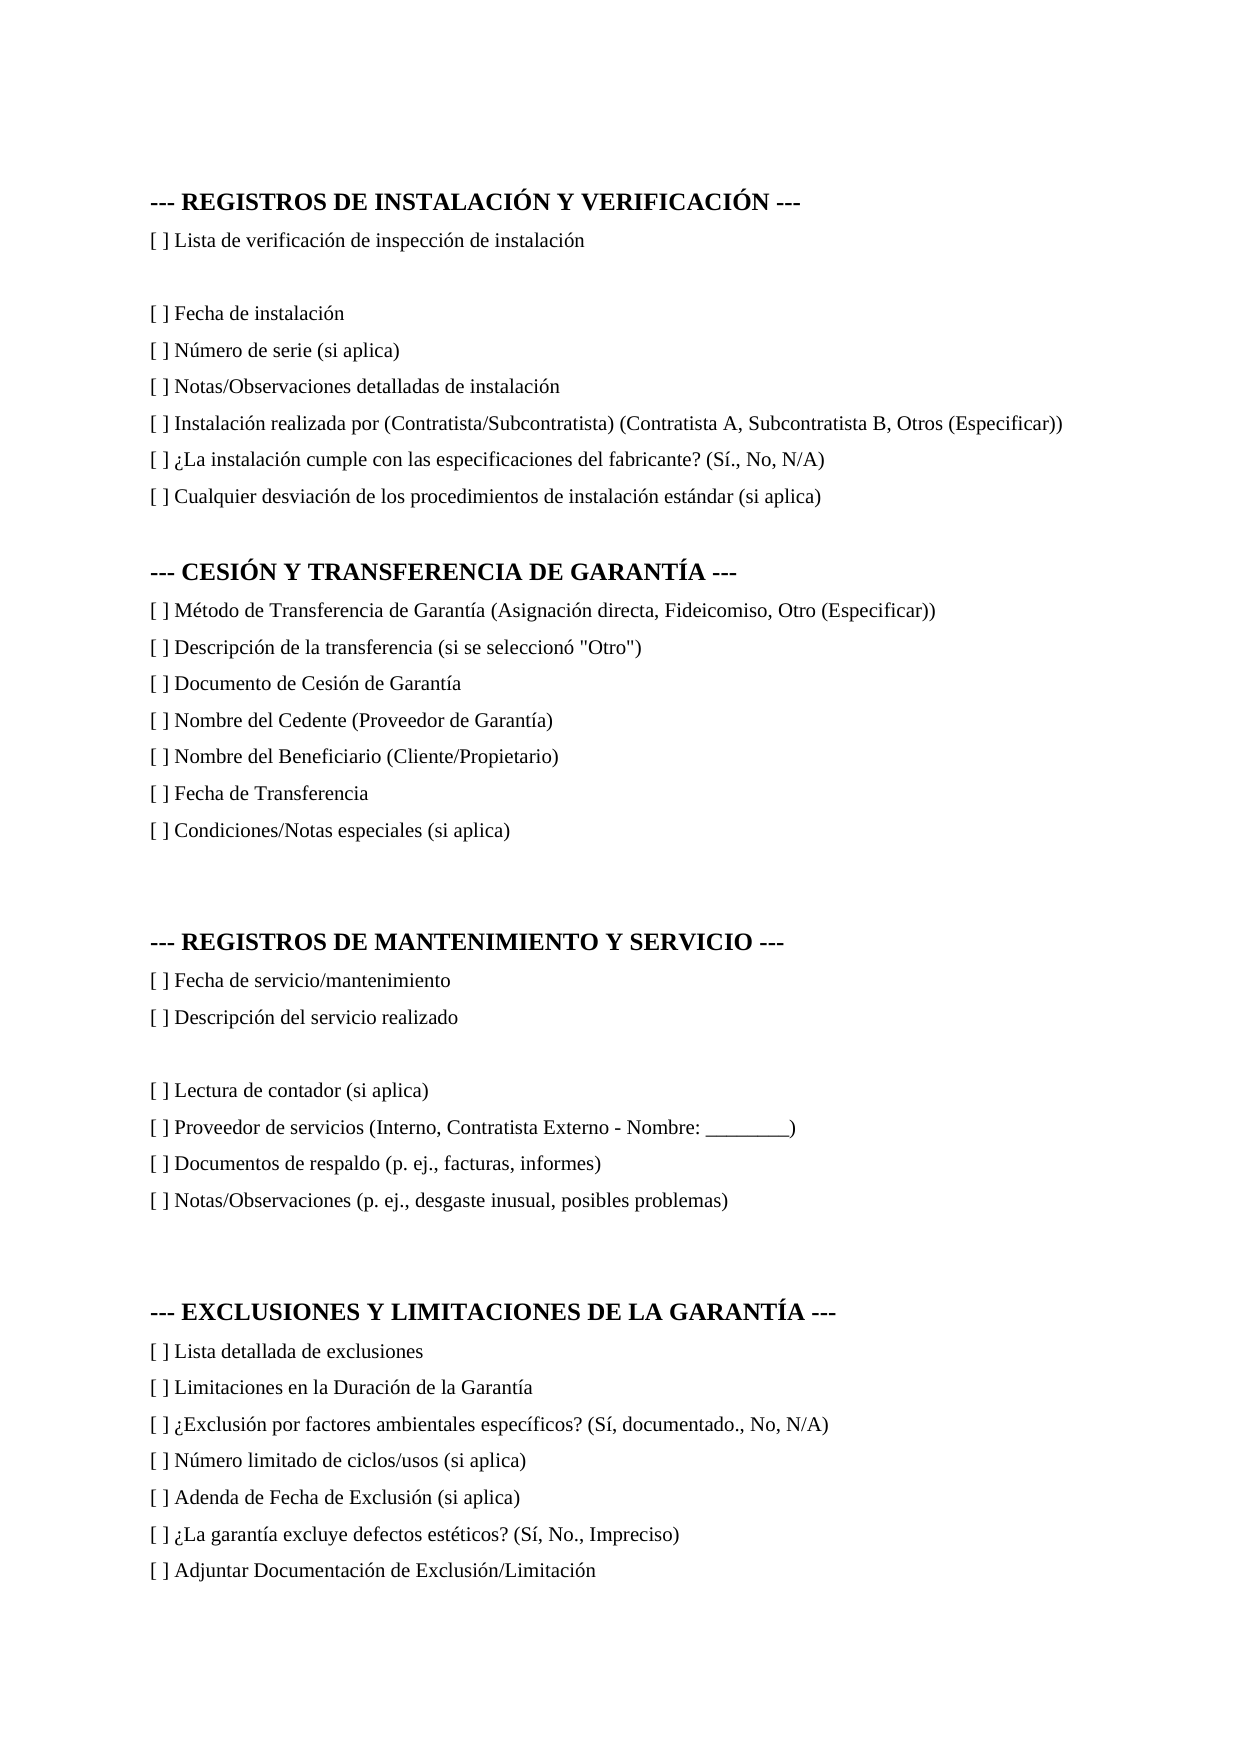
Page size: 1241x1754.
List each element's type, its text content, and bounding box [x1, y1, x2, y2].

text [ ] Número de serie (si aplica) [150, 337, 1090, 362]
text [ ] Condiciones/Notas especiales (si aplica) [150, 817, 1090, 842]
text [ ] Número limitado de ciclos/usos (si aplica) [150, 1448, 1090, 1472]
text [ ] Proveedor de servicios (Interno, Contratista Externo - Nombre: ________) [150, 1115, 1090, 1139]
text [ ] Instalación realizada por (Contratista/Subcontratista) (Contratista A, Subcontratista B, Otros (Especificar)) [150, 411, 1090, 435]
text [ ] Cualquier desviación de los procedimientos de instalación estándar (si aplica) [150, 484, 1090, 508]
text [ ] Notas/Observaciones (p. ej., desgaste inusual, posibles problemas) [150, 1188, 1090, 1212]
text [ ] Fecha de servicio/mantenimiento [150, 968, 1090, 992]
text [ ] Adenda de Fecha de Exclusión (si aplica) [150, 1485, 1090, 1509]
text [ ] Adjuntar Documentación de Exclusión/Limitación [150, 1558, 1090, 1582]
text --- CESIÓN Y TRANSFERENCIA DE GARANTÍA --- [150, 557, 1090, 586]
text [ ] Nombre del Cedente (Proveedor de Garantía) [150, 708, 1090, 732]
text [ ] ¿La garantía excluye defectos estéticos? (Sí, No., Impreciso) [150, 1522, 1090, 1546]
text [ ] Lectura de contador (si aplica) [150, 1078, 1090, 1102]
text [ ] Descripción del servicio realizado [150, 1005, 1090, 1029]
text --- EXCLUSIONES Y LIMITACIONES DE LA GARANTÍA --- [150, 1297, 1090, 1326]
text [ ] Método de Transferencia de Garantía (Asignación directa, Fideicomiso, Otro (Especificar)) [150, 598, 1090, 622]
text --- REGISTROS DE MANTENIMIENTO Y SERVICIO --- [150, 927, 1090, 956]
text [ ] Documento de Cesión de Garantía [150, 671, 1090, 695]
text [ ] Documentos de respaldo (p. ej., facturas, informes) [150, 1151, 1090, 1175]
text [ ] ¿La instalación cumple con las especificaciones del fabricante? (Sí., No, N/A) [150, 447, 1090, 471]
text [ ] Limitaciones en la Duración de la Garantía [150, 1375, 1090, 1399]
text [ ] Fecha de Transferencia [150, 781, 1090, 805]
text [ ] Nombre del Beneficiario (Cliente/Propietario) [150, 744, 1090, 768]
text [ ] Lista de verificación de inspección de instalación [150, 228, 1090, 252]
text [ ] Lista detallada de exclusiones [150, 1339, 1090, 1363]
text [ ] Notas/Observaciones detalladas de instalación [150, 374, 1090, 398]
text [ ] ¿Exclusión por factores ambientales específicos? (Sí, documentado., No, N/A) [150, 1412, 1090, 1436]
text [ ] Fecha de instalación [150, 301, 1090, 325]
text [ ] Descripción de la transferencia (si se seleccionó "Otro") [150, 635, 1090, 659]
text --- REGISTROS DE INSTALACIÓN Y VERIFICACIÓN --- [150, 187, 1090, 215]
